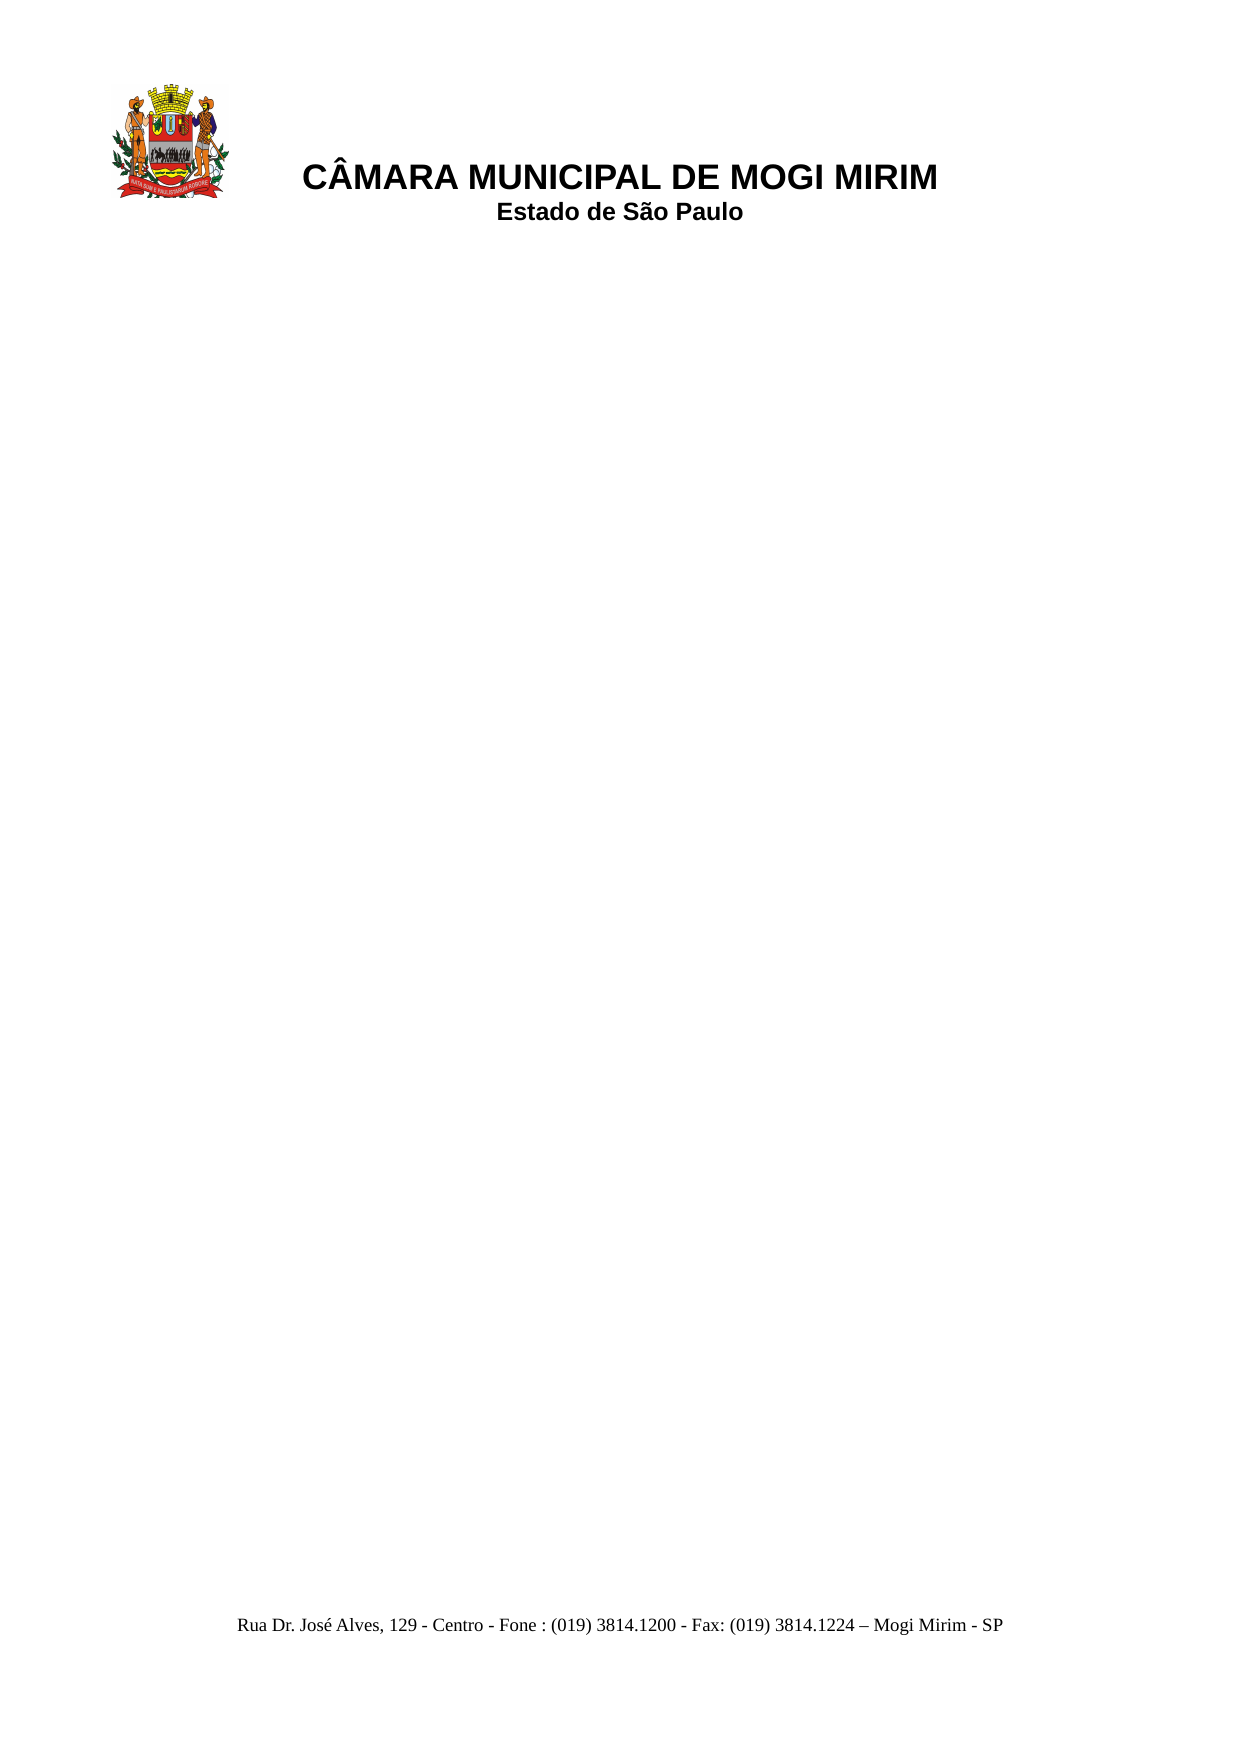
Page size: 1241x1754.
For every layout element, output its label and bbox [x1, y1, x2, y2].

picture [111, 84, 229, 198]
